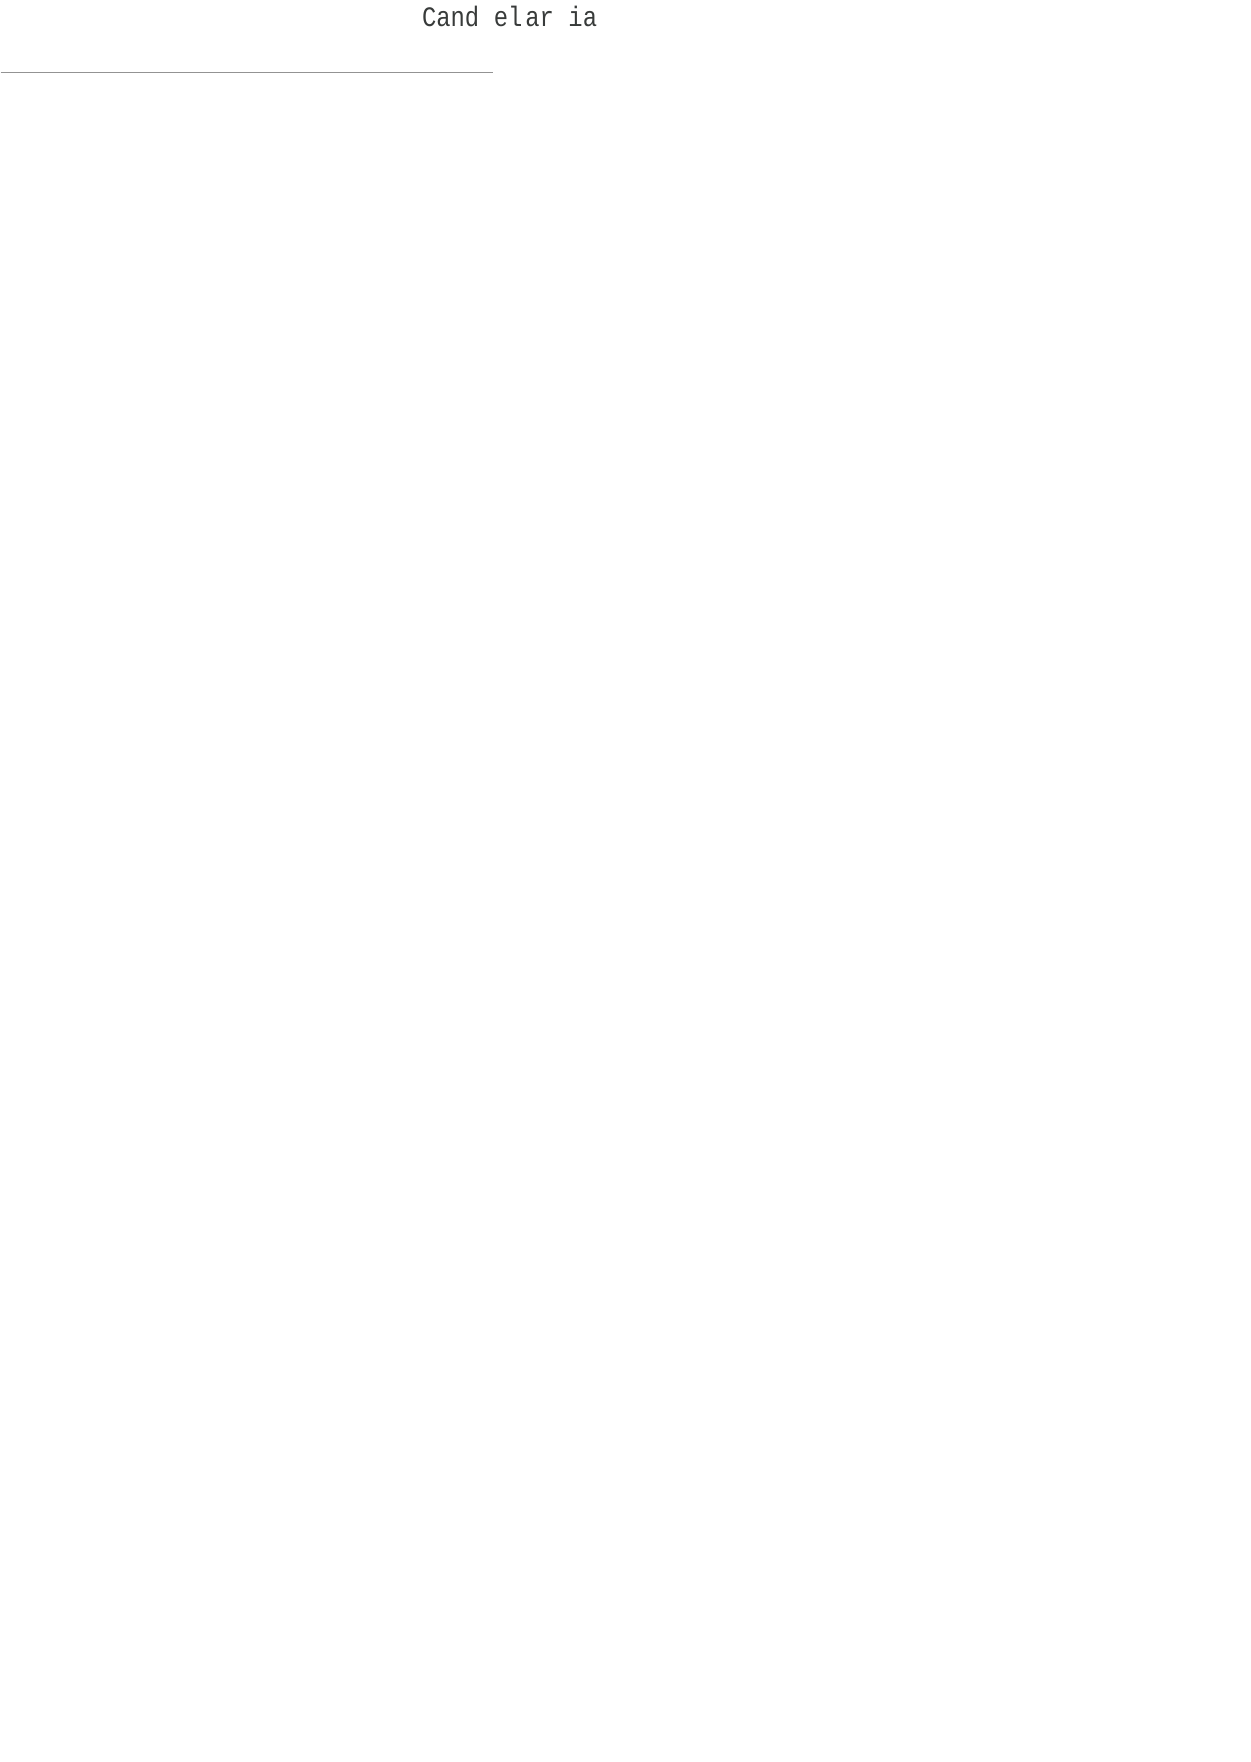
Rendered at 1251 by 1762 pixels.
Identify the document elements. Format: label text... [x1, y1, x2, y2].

text Cand elar ia [0, 2, 1018, 34]
